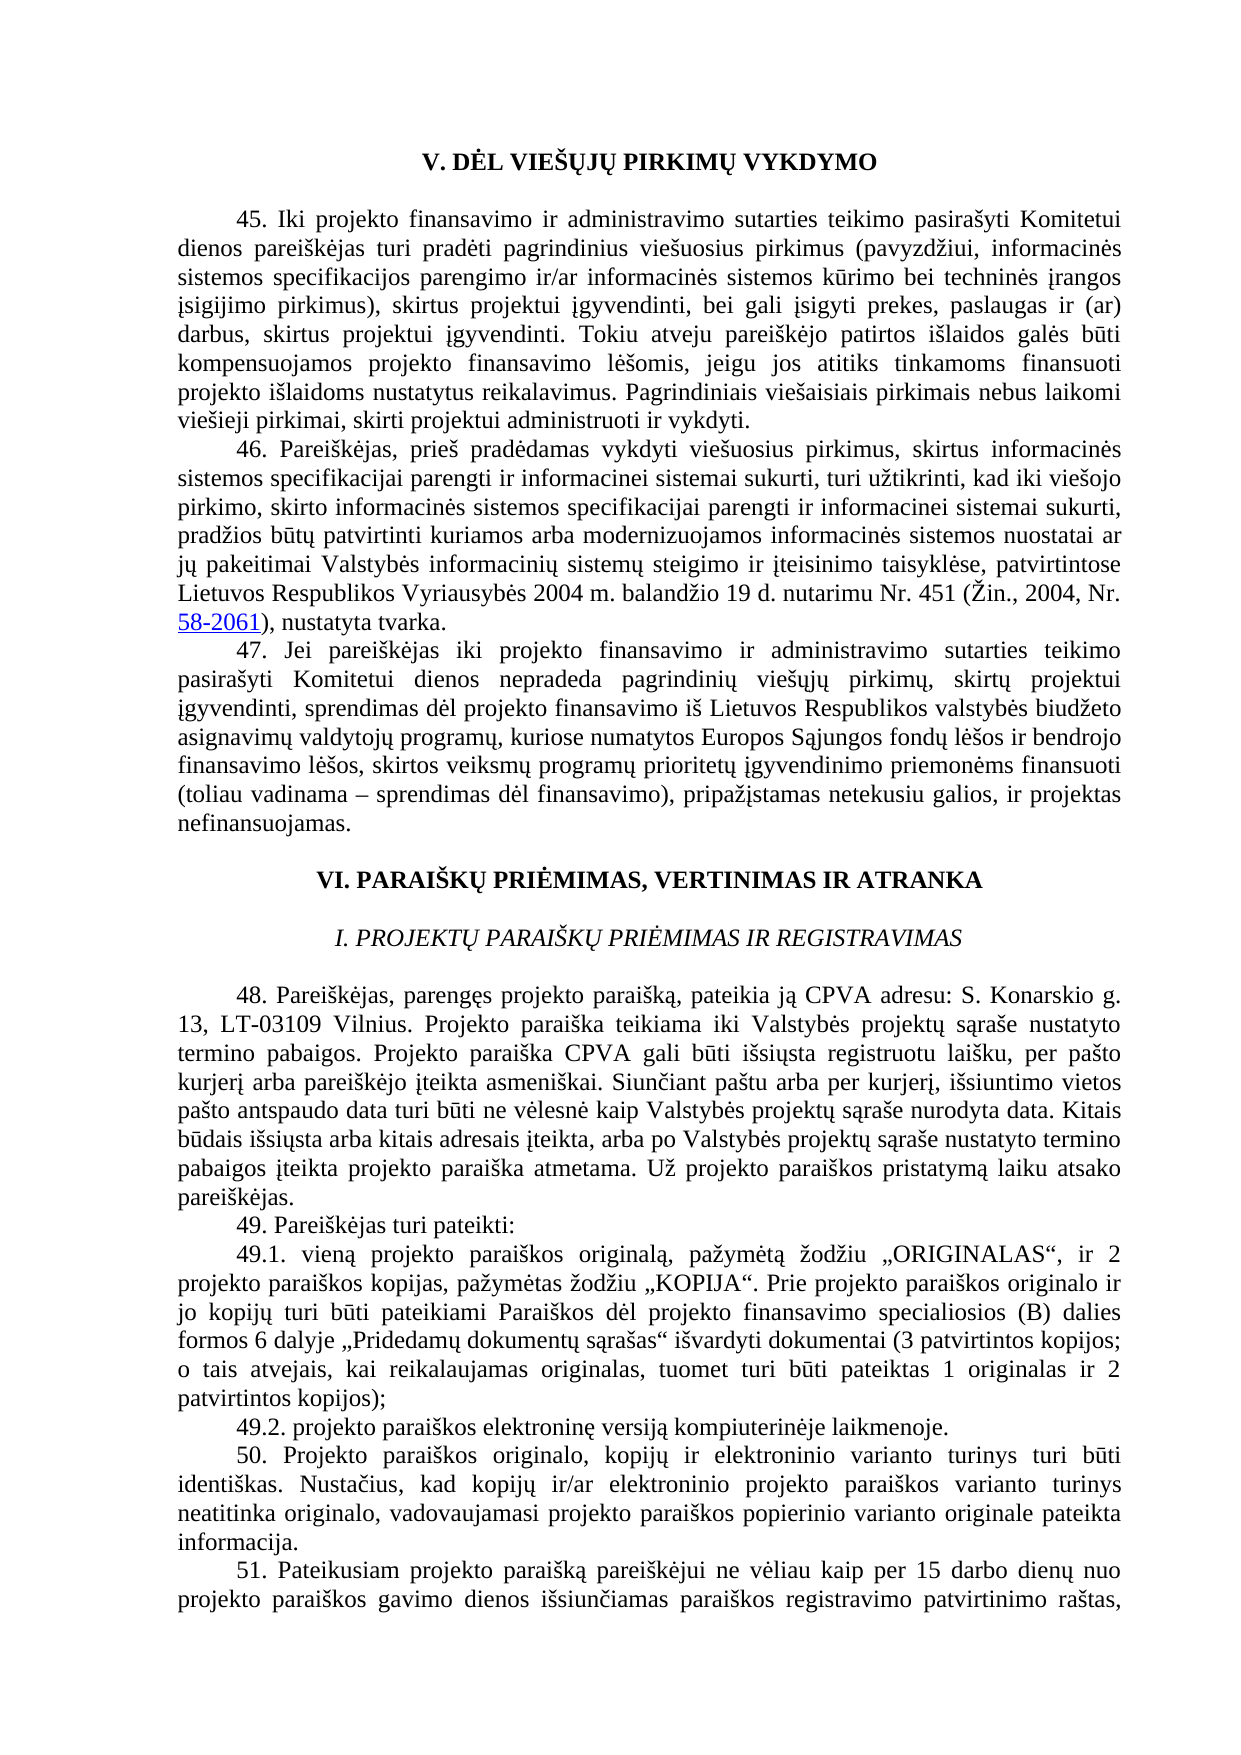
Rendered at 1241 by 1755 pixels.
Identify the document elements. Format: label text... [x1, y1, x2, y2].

text 49. Pareiškėjas turi pateikti: [177, 1211, 1122, 1239]
text 49.1. vieną projekto paraiškos originalą, pažymėtą žodžiu „ORIGINALAS“, ir 2 projekto paraiškos kopijas, pažymėtas žodžiu „KOPIJA“. Prie projekto paraiškos originalo ir jo kopijų turi būti pateikiami Paraiškos dėl projekto finansavimo specialiosios (B) dalies formos 6 dalyje „Pridedamų dokumentų sąrašas“ išvardyti dokumentai (3 patvirtintos kopijos; o tais atvejais, kai reikalaujamas originalas, tuomet turi būti pateiktas 1 originalas ir 2 patvirtintos kopijos); [177, 1239, 1122, 1412]
text 46. Pareiškėjas, prieš pradėdamas vykdyti viešuosius pirkimus, skirtus informacinės sistemos specifikacijai parengti ir informacinei sistemai sukurti, turi užtikrinti, kad iki viešojo pirkimo, skirto informacinės sistemos specifikacijai parengti ir informacinei sistemai sukurti, pradžios būtų patvirtinti kuriamos arba modernizuojamos informacinės sistemos nuostatai ar jų pakeitimai Valstybės informacinių sistemų steigimo ir įteisinimo taisyklėse, patvirtintose Lietuvos Respublikos Vyriausybės 2004 m. balandžio 19 d. nutarimu Nr. 451 (Žin., 2004, Nr. 58-2061), nustatyta tvarka. [177, 434, 1122, 636]
text 45. Iki projekto finansavimo ir administravimo sutarties teikimo pasirašyti Komitetui dienos pareiškėjas turi pradėti pagrindinius viešuosius pirkimus (pavyzdžiui, informacinės sistemos specifikacijos parengimo ir/ar informacinės sistemos kūrimo bei techninės įrangos įsigijimo pirkimus), skirtus projektui įgyvendinti, bei gali įsigyti prekes, paslaugas ir (ar) darbus, skirtus projektui įgyvendinti. Tokiu atveju pareiškėjo patirtos išlaidos galės būti kompensuojamos projekto finansavimo lėšomis, jeigu jos atitiks tinkamoms finansuoti projekto išlaidoms nustatytus reikalavimus. Pagrindiniais viešaisiais pirkimais nebus laikomi viešieji pirkimai, skirti projektui administruoti ir vykdyti. [177, 204, 1122, 434]
text 50. Projekto paraiškos originalo, kopijų ir elektroninio varianto turinys turi būti identiškas. Nustačius, kad kopijų ir/ar elektroninio projekto paraiškos varianto turinys neatitinka originalo, vadovaujamasi projekto paraiškos popierinio varianto originale pateikta informacija. [177, 1441, 1122, 1556]
text I. PROJEKTŲ PARAIŠKŲ PRIĖMIMAS IR REGISTRAVIMAS [177, 923, 1122, 952]
text VI. PARAIŠKŲ PRIĖMIMAS, VERTINIMAS IR ATRANKA [177, 866, 1122, 894]
text 49.2. projekto paraiškos elektroninę versiją kompiuterinėje laikmenoje. [177, 1412, 1122, 1441]
text 51. Pateikusiam projekto paraišką pareiškėjui ne vėliau kaip per 15 darbo dienų nuo projekto paraiškos gavimo dienos išsiunčiamas paraiškos registravimo patvirtinimo raštas, [177, 1556, 1122, 1613]
text 48. Pareiškėjas, parengęs projekto paraišką, pateikia ją CPVA adresu: S. Konarskio g. 13, LT-03109 Vilnius. Projekto paraiška teikiama iki Valstybės projektų sąraše nustatyto termino pabaigos. Projekto paraiška CPVA gali būti išsiųsta registruotu laišku, per pašto kurjerį arba pareiškėjo įteikta asmeniškai. Siunčiant paštu arba per kurjerį, išsiuntimo vietos pašto antspaudo data turi būti ne vėlesnė kaip Valstybės projektų sąraše nurodyta data. Kitais būdais išsiųsta arba kitais adresais įteikta, arba po Valstybės projektų sąraše nustatyto termino pabaigos įteikta projekto paraiška atmetama. Už projekto paraiškos pristatymą laiku atsako pareiškėjas. [177, 981, 1122, 1211]
text V. DĖL VIEŠŲJŲ PIRKIMŲ VYKDYMO [177, 147, 1122, 176]
text 47. Jei pareiškėjas iki projekto finansavimo ir administravimo sutarties teikimo pasirašyti Komitetui dienos nepradeda pagrindinių viešųjų pirkimų, skirtų projektui įgyvendinti, sprendimas dėl projekto finansavimo iš Lietuvos Respublikos valstybės biudžeto asignavimų valdytojų programų, kuriose numatytos Europos Sąjungos fondų lėšos ir bendrojo finansavimo lėšos, skirtos veiksmų programų prioritetų įgyvendinimo priemonėms finansuoti (toliau vadinama – sprendimas dėl finansavimo), pripažįstamas netekusiu galios, ir projektas nefinansuojamas. [177, 636, 1122, 837]
